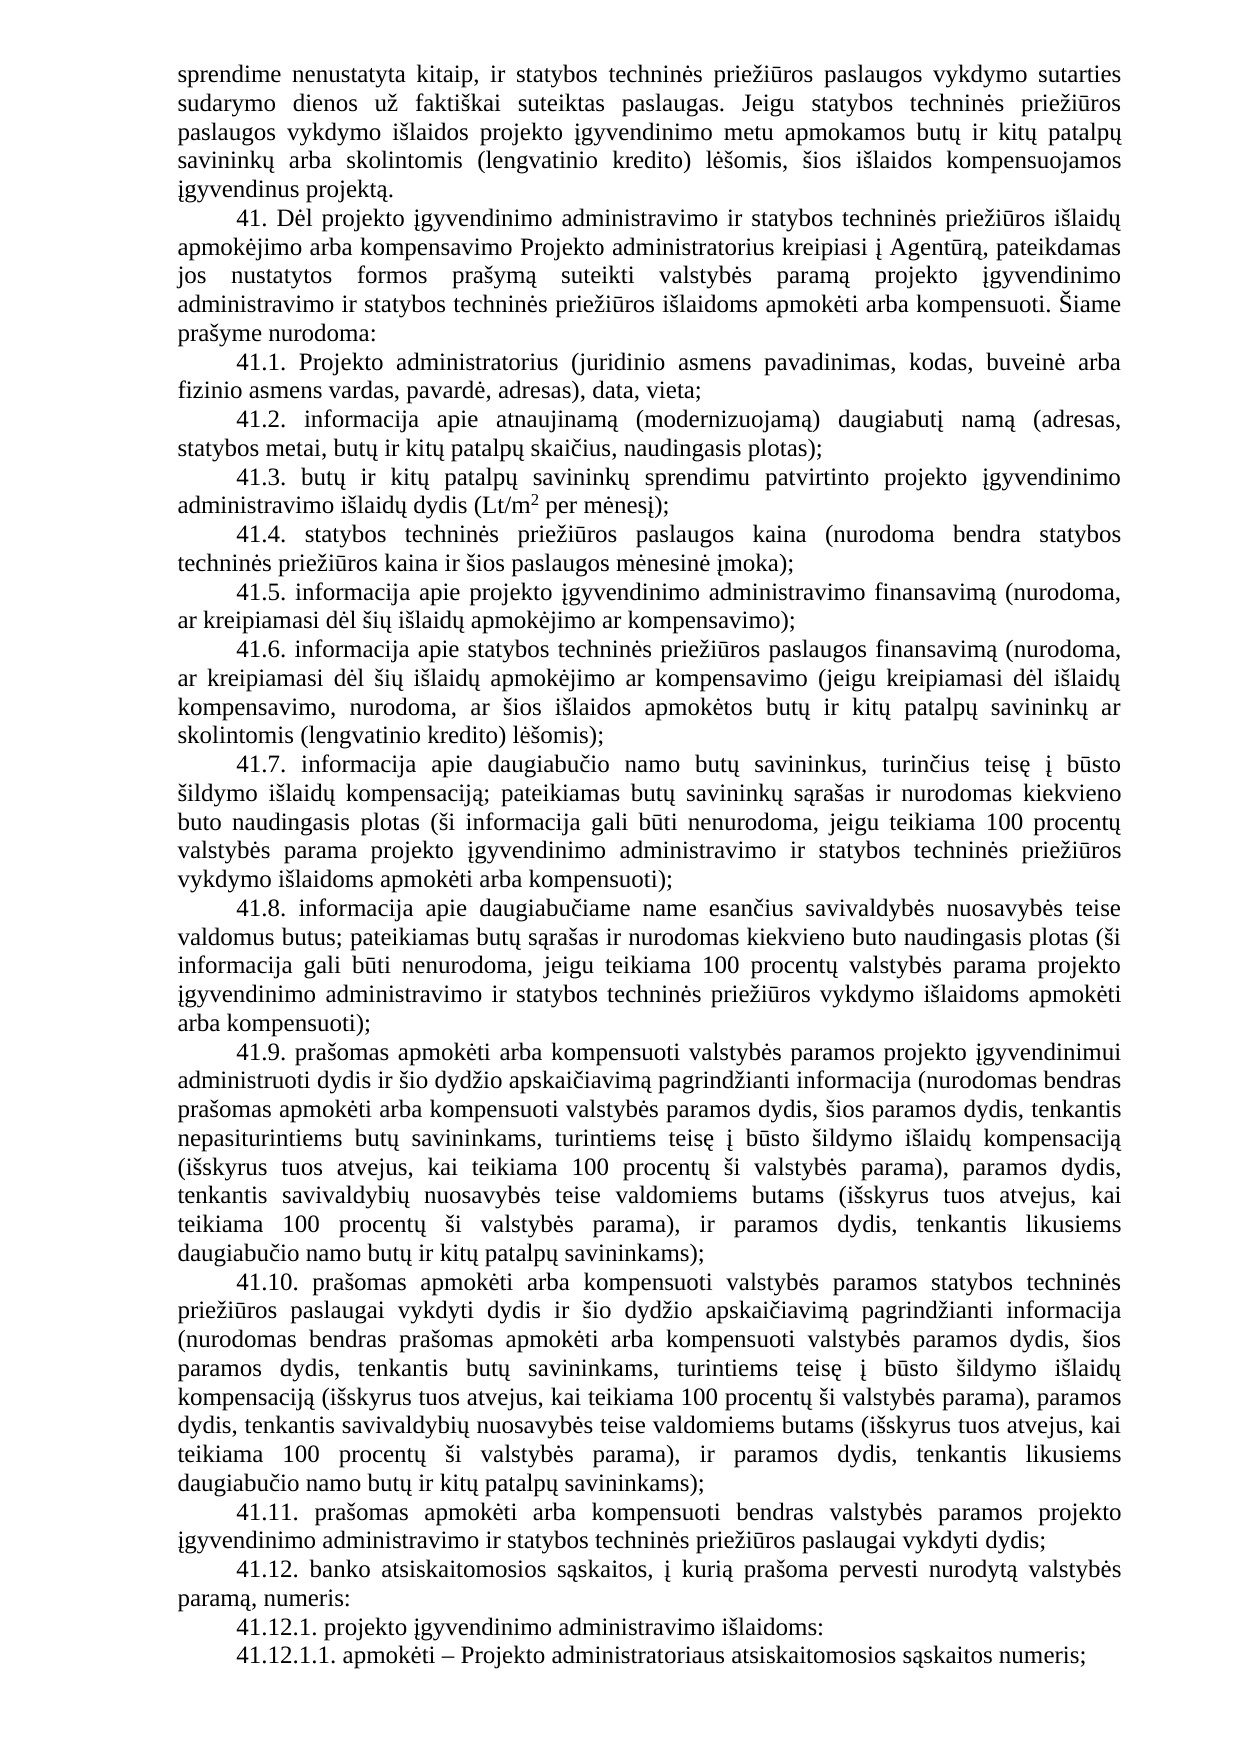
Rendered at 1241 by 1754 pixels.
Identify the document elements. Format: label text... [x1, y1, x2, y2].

text 41.11. prašomas apmokėti arba kompensuoti bendras valstybės paramos projekto įgyvendinimo administravimo ir statybos techninės priežiūros paslaugai vykdyti dydis; [177, 1497, 1122, 1554]
text 41.1. Projekto administratorius (juridinio asmens pavadinimas, kodas, buveinė arba fizinio asmens vardas, pavardė, adresas), data, vieta; [177, 347, 1122, 404]
text 41.12.1.1. apmokėti – Projekto administratoriaus atsiskaitomosios sąskaitos numeris; [177, 1640, 1122, 1669]
text 41.4. statybos techninės priežiūros paslaugos kaina (nurodoma bendra statybos techninės priežiūros kaina ir šios paslaugos mėnesinė įmoka); [177, 519, 1122, 577]
text 41.8. informacija apie daugiabučiame name esančius savivaldybės nuosavybės teise valdomus butus; pateikiamas butų sąrašas ir nurodomas kiekvieno buto naudingasis plotas (ši informacija gali būti nenurodoma, jeigu teikiama 100 procentų valstybės parama projekto įgyvendinimo administravimo ir statybos techninės priežiūros vykdymo išlaidoms apmokėti arba kompensuoti); [177, 893, 1122, 1037]
text 41.9. prašomas apmokėti arba kompensuoti valstybės paramos projekto įgyvendinimui administruoti dydis ir šio dydžio apskaičiavimą pagrindžianti informacija (nurodomas bendras prašomas apmokėti arba kompensuoti valstybės paramos dydis, šios paramos dydis, tenkantis nepasiturintiems butų savininkams, turintiems teisę į būsto šildymo išlaidų kompensaciją (išskyrus tuos atvejus, kai teikiama 100 procentų ši valstybės parama), paramos dydis, tenkantis savivaldybių nuosavybės teise valdomiems butams (išskyrus tuos atvejus, kai teikiama 100 procentų ši valstybės parama), ir paramos dydis, tenkantis likusiems daugiabučio namo butų ir kitų patalpų savininkams); [177, 1037, 1122, 1267]
text 41.12. banko atsiskaitomosios sąskaitos, į kurią prašoma pervesti nurodytą valstybės paramą, numeris: [177, 1554, 1122, 1612]
text 41.3. butų ir kitų patalpų savininkų sprendimu patvirtinto projekto įgyvendinimo administravimo išlaidų dydis (Lt/m2 per mėnesį); [177, 462, 1122, 519]
text 41.12.1. projekto įgyvendinimo administravimo išlaidoms: [177, 1612, 1122, 1640]
text 41.5. informacija apie projekto įgyvendinimo administravimo finansavimą (nurodoma, ar kreipiamasi dėl šių išlaidų apmokėjimo ar kompensavimo); [177, 577, 1122, 634]
text 41.10. prašomas apmokėti arba kompensuoti valstybės paramos statybos techninės priežiūros paslaugai vykdyti dydis ir šio dydžio apskaičiavimą pagrindžianti informacija (nurodomas bendras prašomas apmokėti arba kompensuoti valstybės paramos dydis, šios paramos dydis, tenkantis butų savininkams, turintiems teisę į būsto šildymo išlaidų kompensaciją (išskyrus tuos atvejus, kai teikiama 100 procentų ši valstybės parama), paramos dydis, tenkantis savivaldybių nuosavybės teise valdomiems butams (išskyrus tuos atvejus, kai teikiama 100 procentų ši valstybės parama), ir paramos dydis, tenkantis likusiems daugiabučio namo butų ir kitų patalpų savininkams); [177, 1267, 1122, 1497]
text 41.6. informacija apie statybos techninės priežiūros paslaugos finansavimą (nurodoma, ar kreipiamasi dėl šių išlaidų apmokėjimo ar kompensavimo (jeigu kreipiamasi dėl išlaidų kompensavimo, nurodoma, ar šios išlaidos apmokėtos butų ir kitų patalpų savininkų ar skolintomis (lengvatinio kredito) lėšomis); [177, 634, 1122, 749]
text 41.2. informacija apie atnaujinamą (modernizuojamą) daugiabutį namą (adresas, statybos metai, butų ir kitų patalpų skaičius, naudingasis plotas); [177, 404, 1122, 462]
text 41.7. informacija apie daugiabučio namo butų savininkus, turinčius teisę į būsto šildymo išlaidų kompensaciją; pateikiamas butų savininkų sąrašas ir nurodomas kiekvieno buto naudingasis plotas (ši informacija gali būti nenurodoma, jeigu teikiama 100 procentų valstybės parama projekto įgyvendinimo administravimo ir statybos techninės priežiūros vykdymo išlaidoms apmokėti arba kompensuoti); [177, 749, 1122, 893]
text 41. Dėl projekto įgyvendinimo administravimo ir statybos techninės priežiūros išlaidų apmokėjimo arba kompensavimo Projekto administratorius kreipiasi į Agentūrą, pateikdamas jos nustatytos formos prašymą suteikti valstybės paramą projekto įgyvendinimo administravimo ir statybos techninės priežiūros išlaidoms apmokėti arba kompensuoti. Šiame prašyme nurodoma: [177, 203, 1122, 347]
text sprendime nenustatyta kitaip, ir statybos techninės priežiūros paslaugos vykdymo sutarties sudarymo dienos už faktiškai suteiktas paslaugas. Jeigu statybos techninės priežiūros paslaugos vykdymo išlaidos projekto įgyvendinimo metu apmokamos butų ir kitų patalpų savininkų arba skolintomis (lengvatinio kredito) lėšomis, šios išlaidos kompensuojamos įgyvendinus projektą. [177, 59, 1122, 203]
